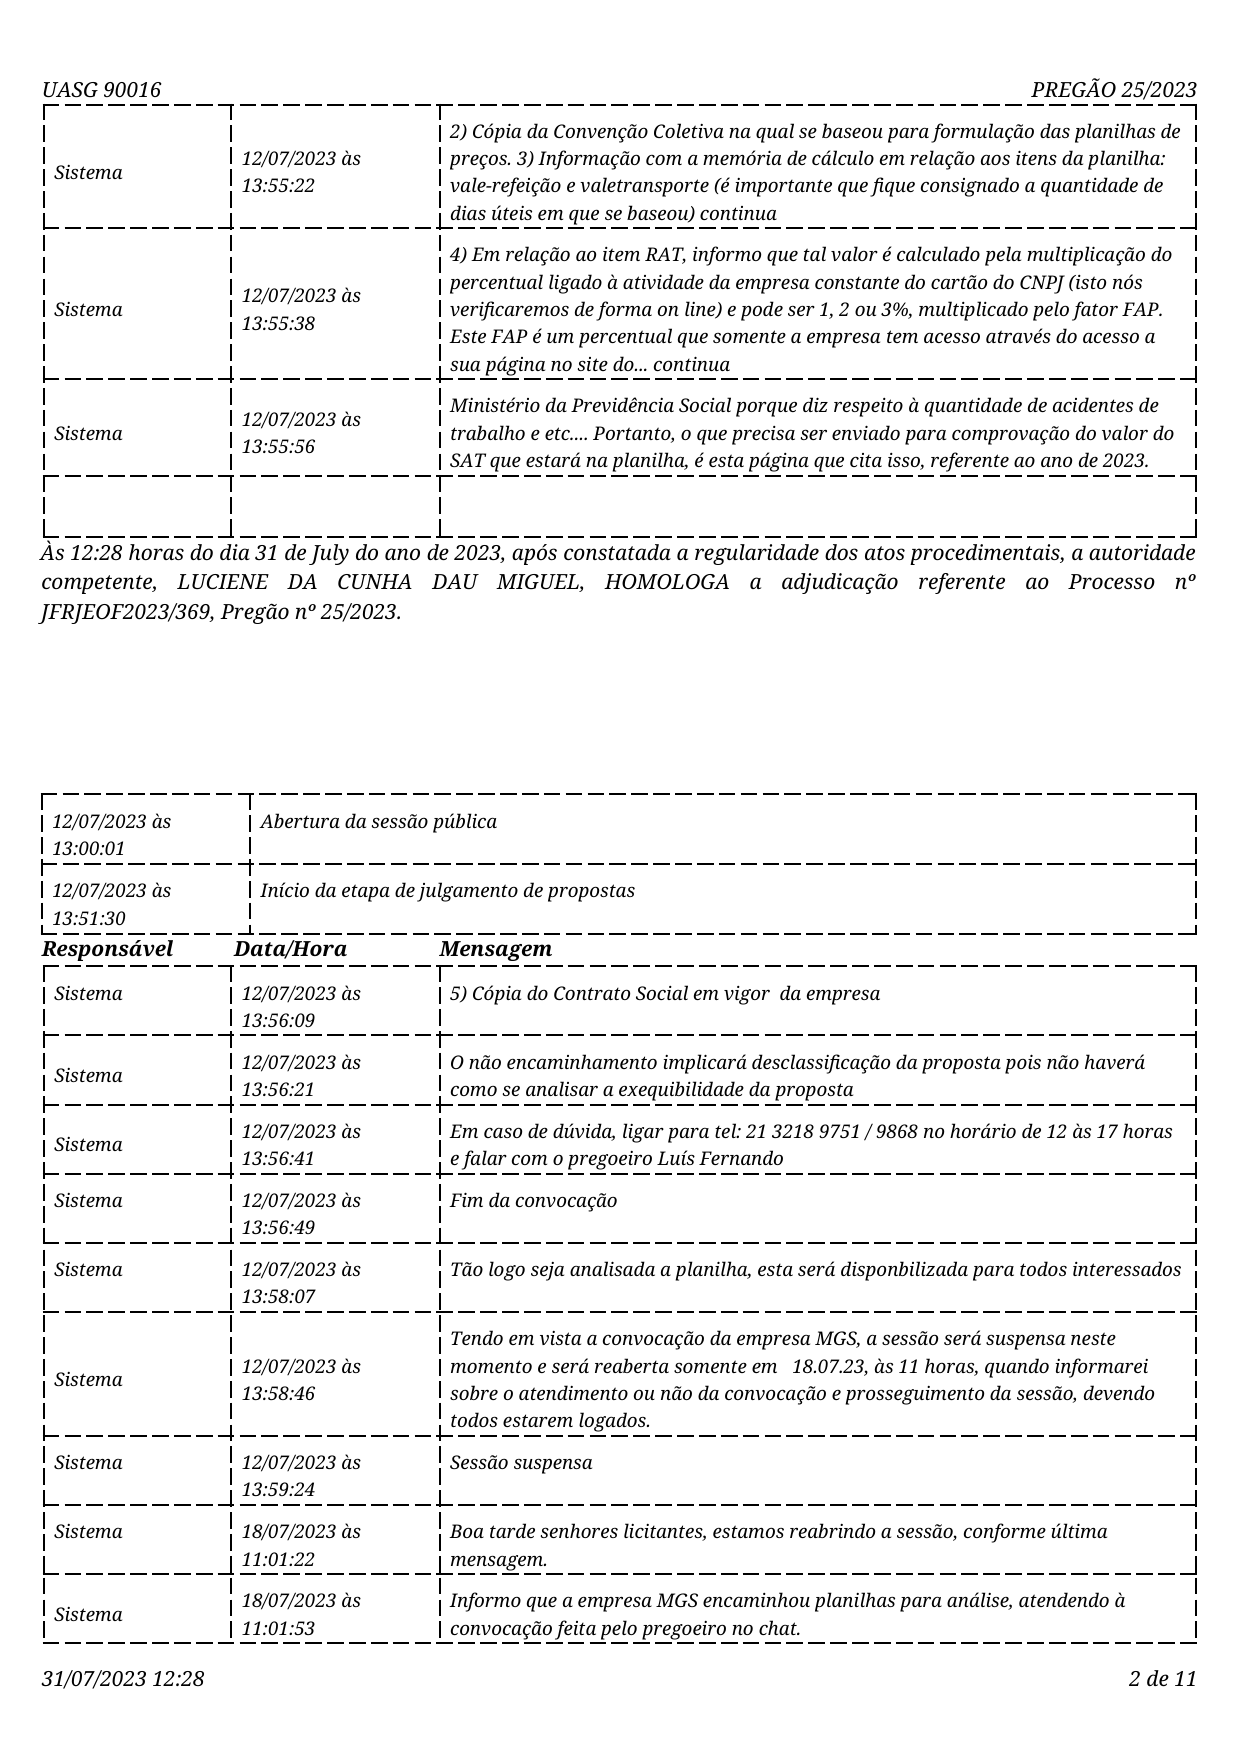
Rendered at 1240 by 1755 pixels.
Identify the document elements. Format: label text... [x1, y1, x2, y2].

table_cell Sistema [44, 1034, 231, 1103]
table_cell Tendo em vista a convocação da empresa MGS, a sessão será suspensa neste momento e será reaberta somente em 18.07.23, às 11 horas, quando informarei sobre o atendimento ou não da convocação e prosseguimento da sessão, devendo todos estarem logados. [440, 1311, 1196, 1435]
table_cell Sistema [44, 227, 231, 378]
table_cell 12/07/2023 às 13:58:07 [231, 1242, 439, 1311]
table_cell Fim da convocação [440, 1173, 1196, 1242]
table_cell 12/07/2023 às 13:51:30 [42, 863, 250, 932]
table_cell 18/07/2023 às 11:01:22 [231, 1504, 439, 1573]
table_cell Sistema [44, 1504, 231, 1573]
table_header Sistema [44, 965, 231, 1034]
table_cell [440, 475, 1196, 536]
table_cell Sistema [44, 1242, 231, 1311]
table_cell 18/07/2023 às 11:01:53 [231, 1573, 439, 1642]
table_cell Informo que a empresa MGS encaminhou planilhas para análise, atendendo à convocação feita pelo pregoeiro no chat. [440, 1573, 1196, 1642]
table_cell Sistema [44, 1104, 231, 1173]
table_header 12/07/2023 às 13:56:09 [231, 965, 439, 1034]
table_cell Sistema [44, 1311, 231, 1435]
table_cell Em caso de dúvida, ligar para tel: 21 3218 9751 / 9868 no horário de 12 às 17 horas e falar com o pregoeiro Luís Fernando [440, 1104, 1196, 1173]
table_cell Sistema [44, 1435, 231, 1504]
table_header 12/07/2023 às 13:00:01 [42, 793, 250, 863]
table_cell Ministério da Previdência Social porque diz respeito à quantidade de acidentes de trabalho e etc.... Portanto, o que precisa ser enviado para comprovação do valor do SAT que estará na planilha, é esta página que cita isso, referente ao ano de 2023. [440, 378, 1196, 475]
table_cell Sessão suspensa [440, 1435, 1196, 1504]
table_cell [231, 475, 439, 536]
text Às 12:28 horas do dia 31 de July do ano de 2023, após constatada a regularidade dos atos procedimentais, a autoridade competente, LUCIENE DA CUNHA DAU MIGUEL, HOMOLOGA a adjudicação referente ao Processo nº JFRJEOF2023/369, Pregão nº 25/2023. [40, 538, 1200, 625]
table_cell 4) Em relação ao item RAT, informo que tal valor é calculado pela multiplicação do percentual ligado à atividade da empresa constante do cartão do CNPJ (isto nós verificaremos de forma on line) e pode ser 1, 2 ou 3%, multiplicado pelo fator FAP. Este FAP é um percentual que somente a empresa tem acesso através do acesso a sua página no site do... continua [440, 227, 1196, 378]
table_cell 12/07/2023 às 13:56:49 [231, 1173, 439, 1242]
table_cell Sistema [44, 104, 231, 227]
table_cell 12/07/2023 às 13:55:38 [231, 227, 439, 378]
table_cell 2) Cópia da Convenção Coletiva na qual se baseou para formulação das planilhas de preços. 3) Informação com a memória de cálculo em relação aos itens da planilha: vale-refeição e valetransporte (é importante que fique consignado a quantidade de dias úteis em que se baseou) continua [440, 104, 1196, 227]
table_cell Sistema [44, 378, 231, 475]
table_header 5) Cópia do Contrato Social em vigor da empresa [440, 965, 1196, 1034]
table_cell Tão logo seja analisada a planilha, esta será disponbilizada para todos interessados [440, 1242, 1196, 1311]
table_cell O não encaminhamento implicará desclassificação da proposta pois não haverá como se analisar a exequibilidade da proposta [440, 1034, 1196, 1103]
table_cell 12/07/2023 às 13:59:24 [231, 1435, 439, 1504]
table_cell 12/07/2023 às 13:55:22 [231, 104, 439, 227]
table_cell Sistema [44, 1173, 231, 1242]
table_cell 12/07/2023 às 13:56:21 [231, 1034, 439, 1103]
table_header Abertura da sessão pública [250, 793, 1196, 863]
table_cell 12/07/2023 às 13:58:46 [231, 1311, 439, 1435]
table_cell [44, 475, 231, 536]
table_cell Início da etapa de julgamento de propostas [250, 863, 1196, 932]
subtitle Responsável Data/Hora Mensagem [42, 934, 1200, 963]
table_cell Sistema [44, 1573, 231, 1642]
table_cell 12/07/2023 às 13:56:41 [231, 1104, 439, 1173]
table_cell Boa tarde senhores licitantes, estamos reabrindo a sessão, conforme última mensagem. [440, 1504, 1196, 1573]
table_cell 12/07/2023 às 13:55:56 [231, 378, 439, 475]
